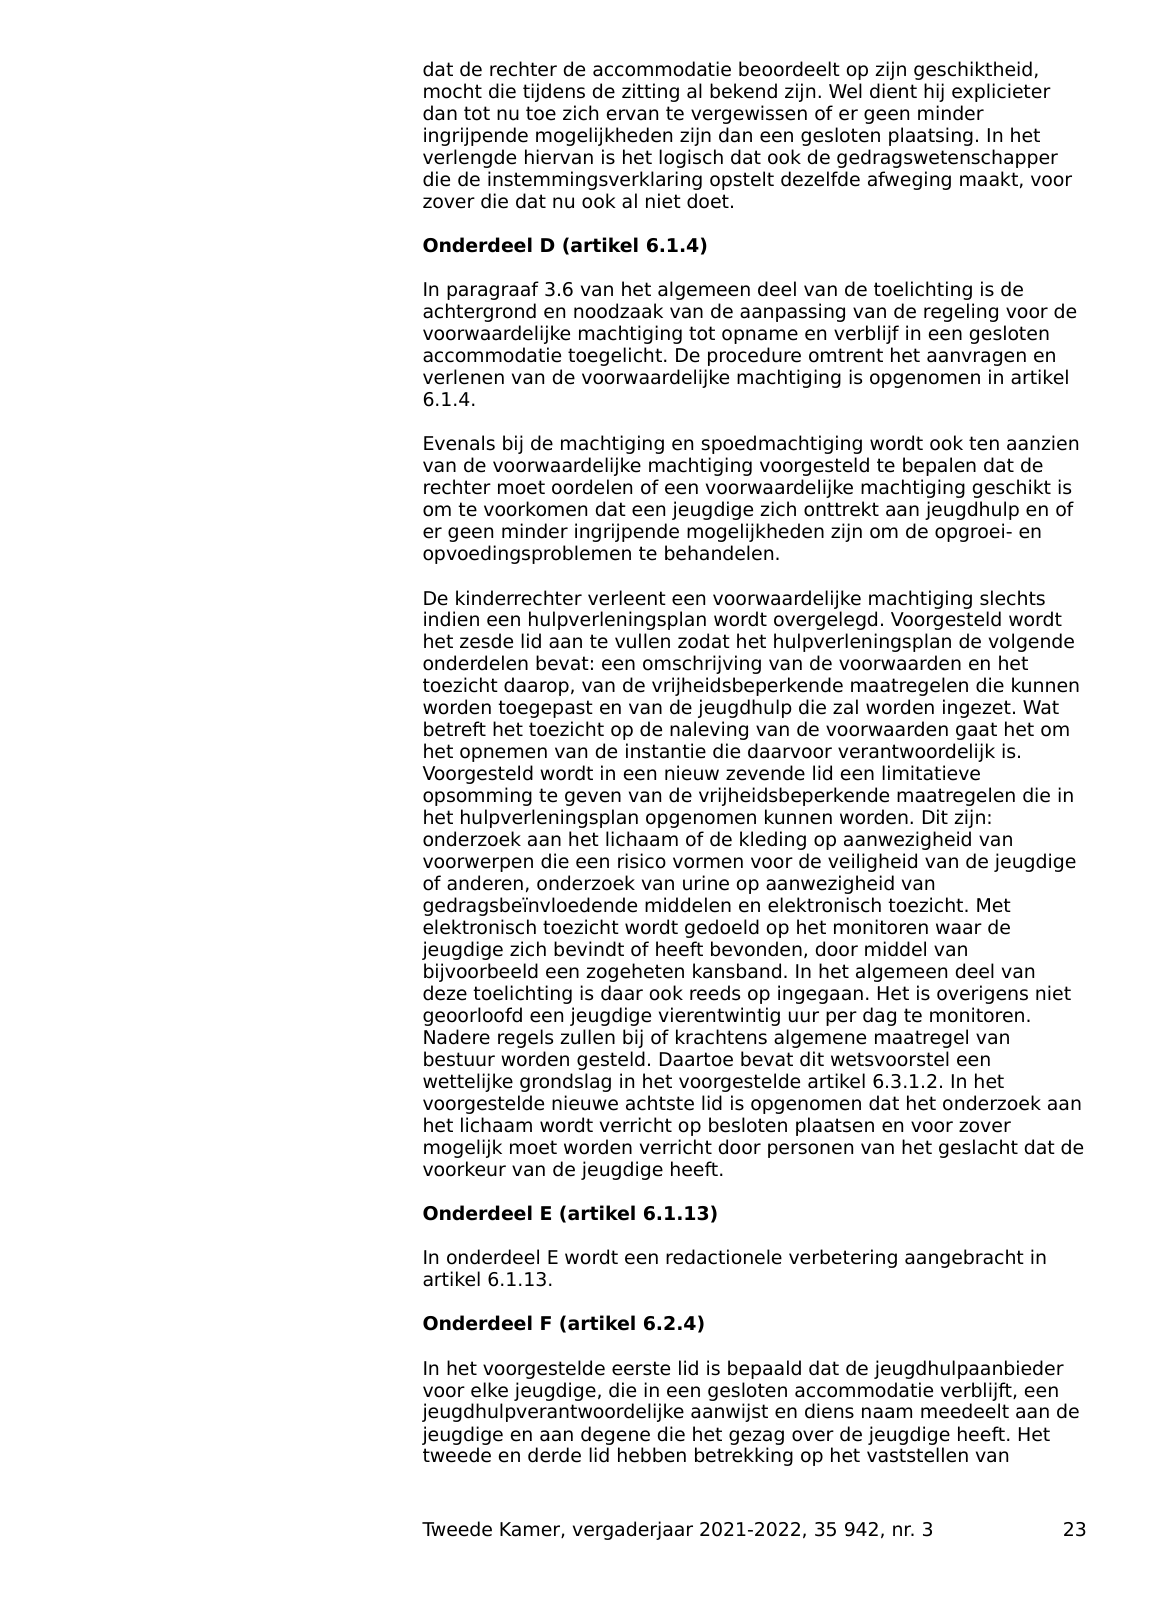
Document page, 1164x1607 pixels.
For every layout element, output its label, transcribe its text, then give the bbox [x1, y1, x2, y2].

text In onderdeel E wordt een redactionele verbetering aangebracht in artikel 6.1.13. [422, 1247, 1087, 1291]
text De kinderrechter verleent een voorwaardelijke machtiging slechts indien een hulpverleningsplan wordt overgelegd. Voorgesteld wordt het zesde lid aan te vullen zodat het hulpverleningsplan de volgende onderdelen bevat: een omschrijving van de voorwaarden en het toezicht daarop, van de vrijheidsbeperkende maatregelen die kunnen worden toegepast en van de jeugdhulp die zal worden ingezet. Wat betreft het toezicht op de naleving van de voorwaarden gaat het om het opnemen van de instantie die daarvoor verantwoordelijk is. Voorgesteld wordt in een nieuw zevende lid een limitatieve opsomming te geven van de vrijheidsbeperkende maatregelen die in het hulpverleningsplan opgenomen kunnen worden. Dit zijn: onderzoek aan het lichaam of de kleding op aanwezigheid van voorwerpen die een risico vormen voor de veiligheid van de jeugdige of anderen, onderzoek van urine op aanwezigheid van gedragsbeïnvloedende middelen en elektronisch toezicht. Met elektronisch toezicht wordt gedoeld op het monitoren waar de jeugdige zich bevindt of heeft bevonden, door middel van bijvoorbeeld een zogeheten kansband. In het algemeen deel van deze toelichting is daar ook reeds op ingegaan. Het is overigens niet geoorloofd een jeugdige vierentwintig uur per dag te monitoren. Nadere regels zullen bij of krachtens algemene maatregel van bestuur worden gesteld. Daartoe bevat dit wetsvoorstel een wettelijke grondslag in het voorgestelde artikel 6.3.1.2. In het voorgestelde nieuwe achtste lid is opgenomen dat het onderzoek aan het lichaam wordt verricht op besloten plaatsen en voor zover mogelijk moet worden verricht door personen van het geslacht dat de voorkeur van de jeugdige heeft. [422, 587, 1087, 1181]
text dat de rechter de accommodatie beoordeelt op zijn geschiktheid, mocht die tijdens de zitting al bekend zijn. Wel dient hij explicieter dan tot nu toe zich ervan te vergewissen of er geen minder ingrijpende mogelijkheden zijn dan een gesloten plaatsing. In het verlengde hiervan is het logisch dat ook de gedragswetenschapper die de instemmingsverklaring opstelt dezelfde afweging maakt, voor zover die dat nu ook al niet doet. [422, 59, 1087, 213]
text In het voorgestelde eerste lid is bepaald dat de jeugdhulpaanbieder voor elke jeugdige, die in een gesloten accommodatie verblijft, een jeugdhulpverantwoordelijke aanwijst en diens naam meedeelt aan de jeugdige en aan degene die het gezag over de jeugdige heeft. Het tweede en derde lid hebben betrekking op het vaststellen van [422, 1357, 1087, 1467]
text Evenals bij de machtiging en spoedmachtiging wordt ook ten aanzien van de voorwaardelijke machtiging voorgesteld te bepalen dat de rechter moet oordelen of een voorwaardelijke machtiging geschikt is om te voorkomen dat een jeugdige zich onttrekt aan jeugdhulp en of er geen minder ingrijpende mogelijkheden zijn om de opgroei- en opvoedingsproblemen te behandelen. [422, 433, 1087, 565]
subtitle Onderdeel E (artikel 6.1.13) [422, 1203, 1087, 1225]
subtitle Onderdeel F (artikel 6.2.4) [422, 1313, 1087, 1335]
text In paragraaf 3.6 van het algemeen deel van de toelichting is de achtergrond en noodzaak van de aanpassing van de regeling voor de voorwaardelijke machtiging tot opname en verblijf in een gesloten accommodatie toegelicht. De procedure omtrent het aanvragen en verlenen van de voorwaardelijke machtiging is opgenomen in artikel 6.1.4. [422, 279, 1087, 411]
subtitle Onderdeel D (artikel 6.1.4) [422, 235, 1087, 257]
